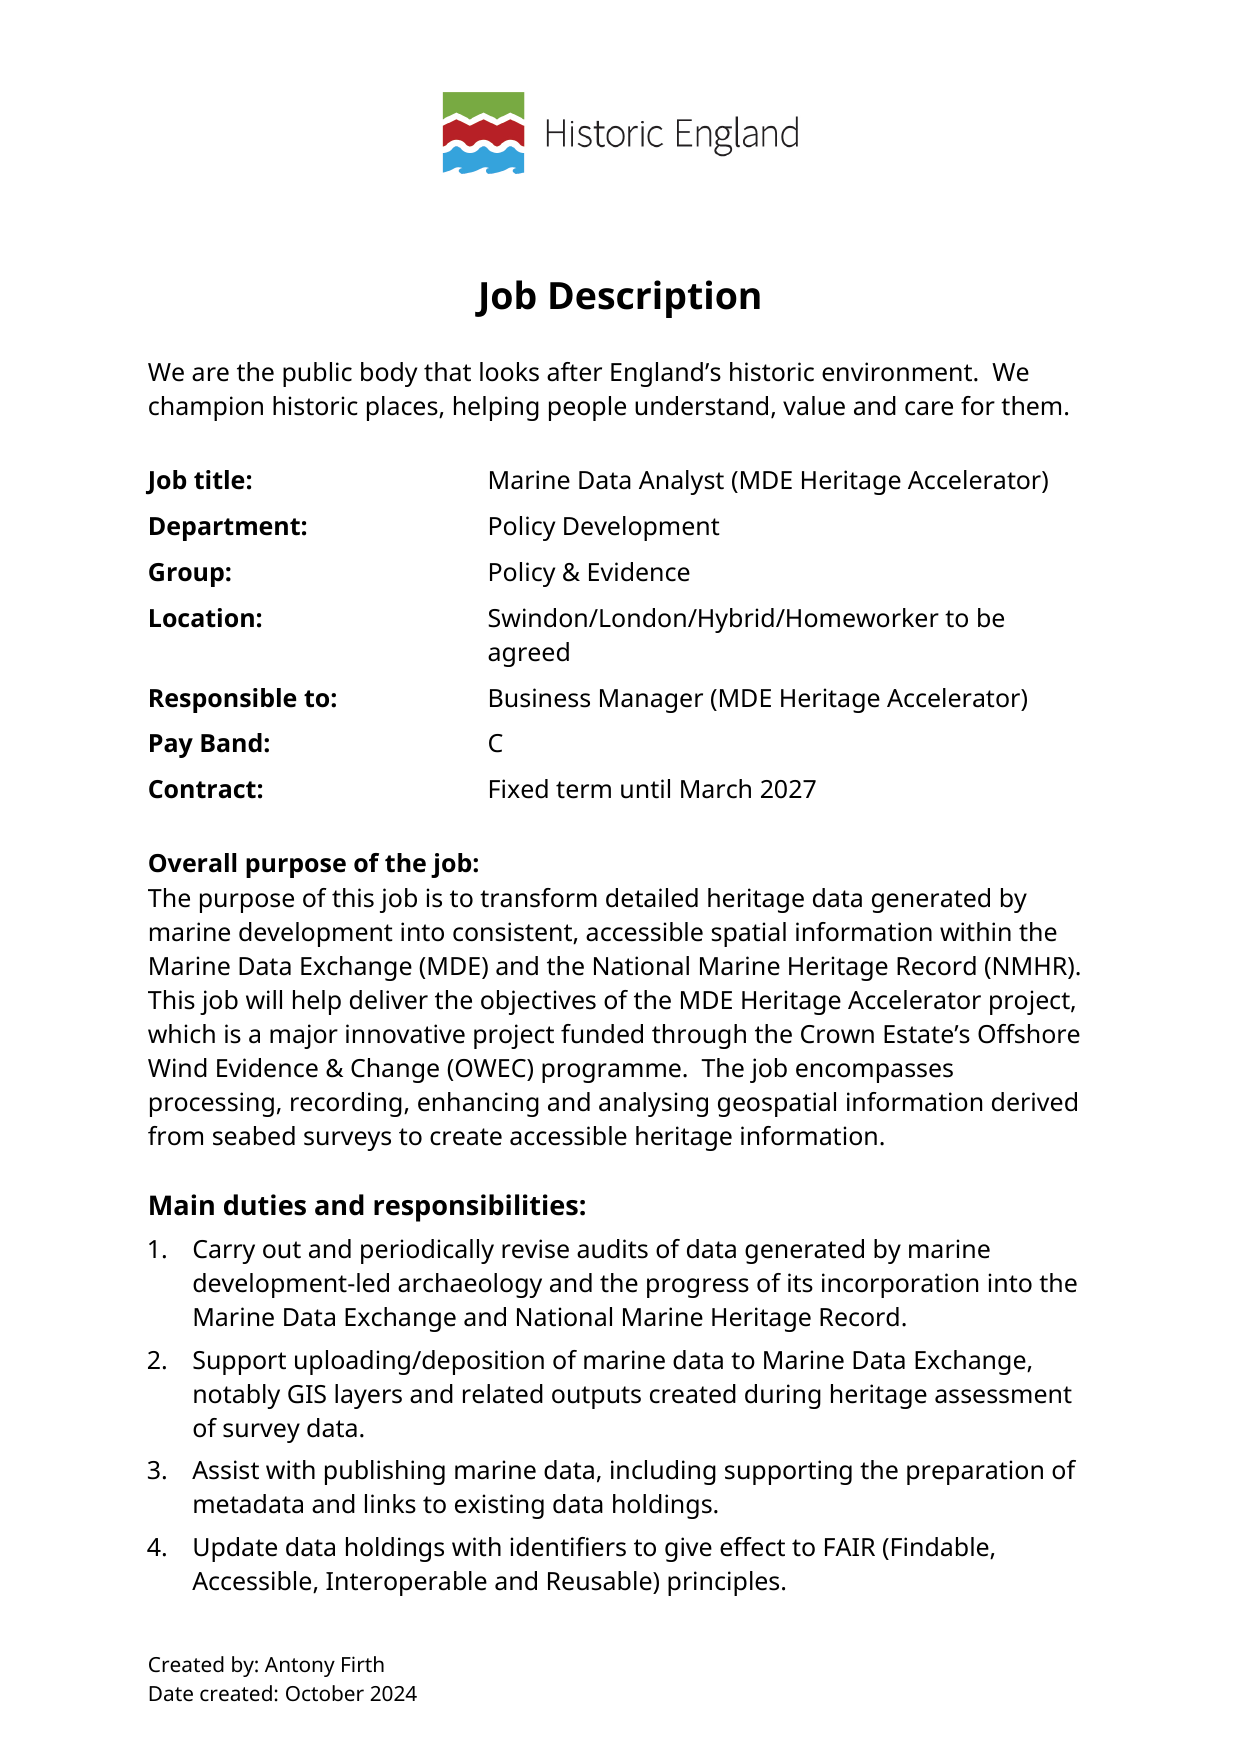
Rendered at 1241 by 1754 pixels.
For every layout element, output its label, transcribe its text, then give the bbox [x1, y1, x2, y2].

table_header Marine Data Analyst (MDE Heritage Accelerator) [476, 456, 1081, 502]
table_cell Group: [136, 548, 476, 594]
list Update data holdings with identifiers to give effect to FAIR (Findable, Accessible, Interoperable and Reusable) principles. [147, 1529, 1092, 1598]
table_cell C [476, 720, 1081, 766]
table_cell Responsible to: [136, 674, 476, 720]
table_cell Policy Development [476, 503, 1081, 548]
text Overall purpose of the job: [148, 846, 1092, 880]
table_cell Business Manager (MDE Heritage Accelerator) [476, 674, 1081, 720]
table_cell Department: [136, 503, 476, 548]
list Carry out and periodically revise audits of data generated by marine development-led archaeology and the progress of its incorporation into the Marine Data Exchange and National Marine Heritage Record. [147, 1232, 1092, 1334]
table_cell Swindon/London/Hybrid/Homeworker to be agreed [476, 594, 1081, 674]
text The purpose of this job is to transform detailed heritage data generated by marine development into consistent, accessible spatial information within the Marine Data Exchange (MDE) and the National Marine Heritage Record (NMHR). This job will help deliver the objectives of the MDE Heritage Accelerator project, which is a major innovative project funded through the Crown Estate’s Offshore Wind Evidence & Change (OWEC) programme. The job encompasses processing, recording, enhancing and analysing geospatial information derived from seabed surveys to create accessible heritage information. [148, 880, 1092, 1153]
table_cell Fixed term until March 2027 [476, 766, 1081, 812]
table_cell Contract: [136, 766, 476, 812]
table_cell Policy & Evidence [476, 548, 1081, 594]
table_header Job title: [136, 456, 476, 502]
text Main duties and responsibilities: [148, 1187, 1092, 1224]
list Support uploading/deposition of marine data to Marine Data Exchange, notably GIS layers and related outputs created during heritage assessment of survey data. [147, 1342, 1092, 1445]
text We are the public body that looks after England’s historic environment. We champion historic places, helping people understand, value and care for them. [148, 354, 1092, 422]
list Assist with publishing marine data, including supporting the preparation of metadata and links to existing data holdings. [147, 1453, 1092, 1521]
table_cell Pay Band: [136, 720, 476, 766]
table_cell Location: [136, 594, 476, 674]
text Job Description [148, 269, 1092, 320]
